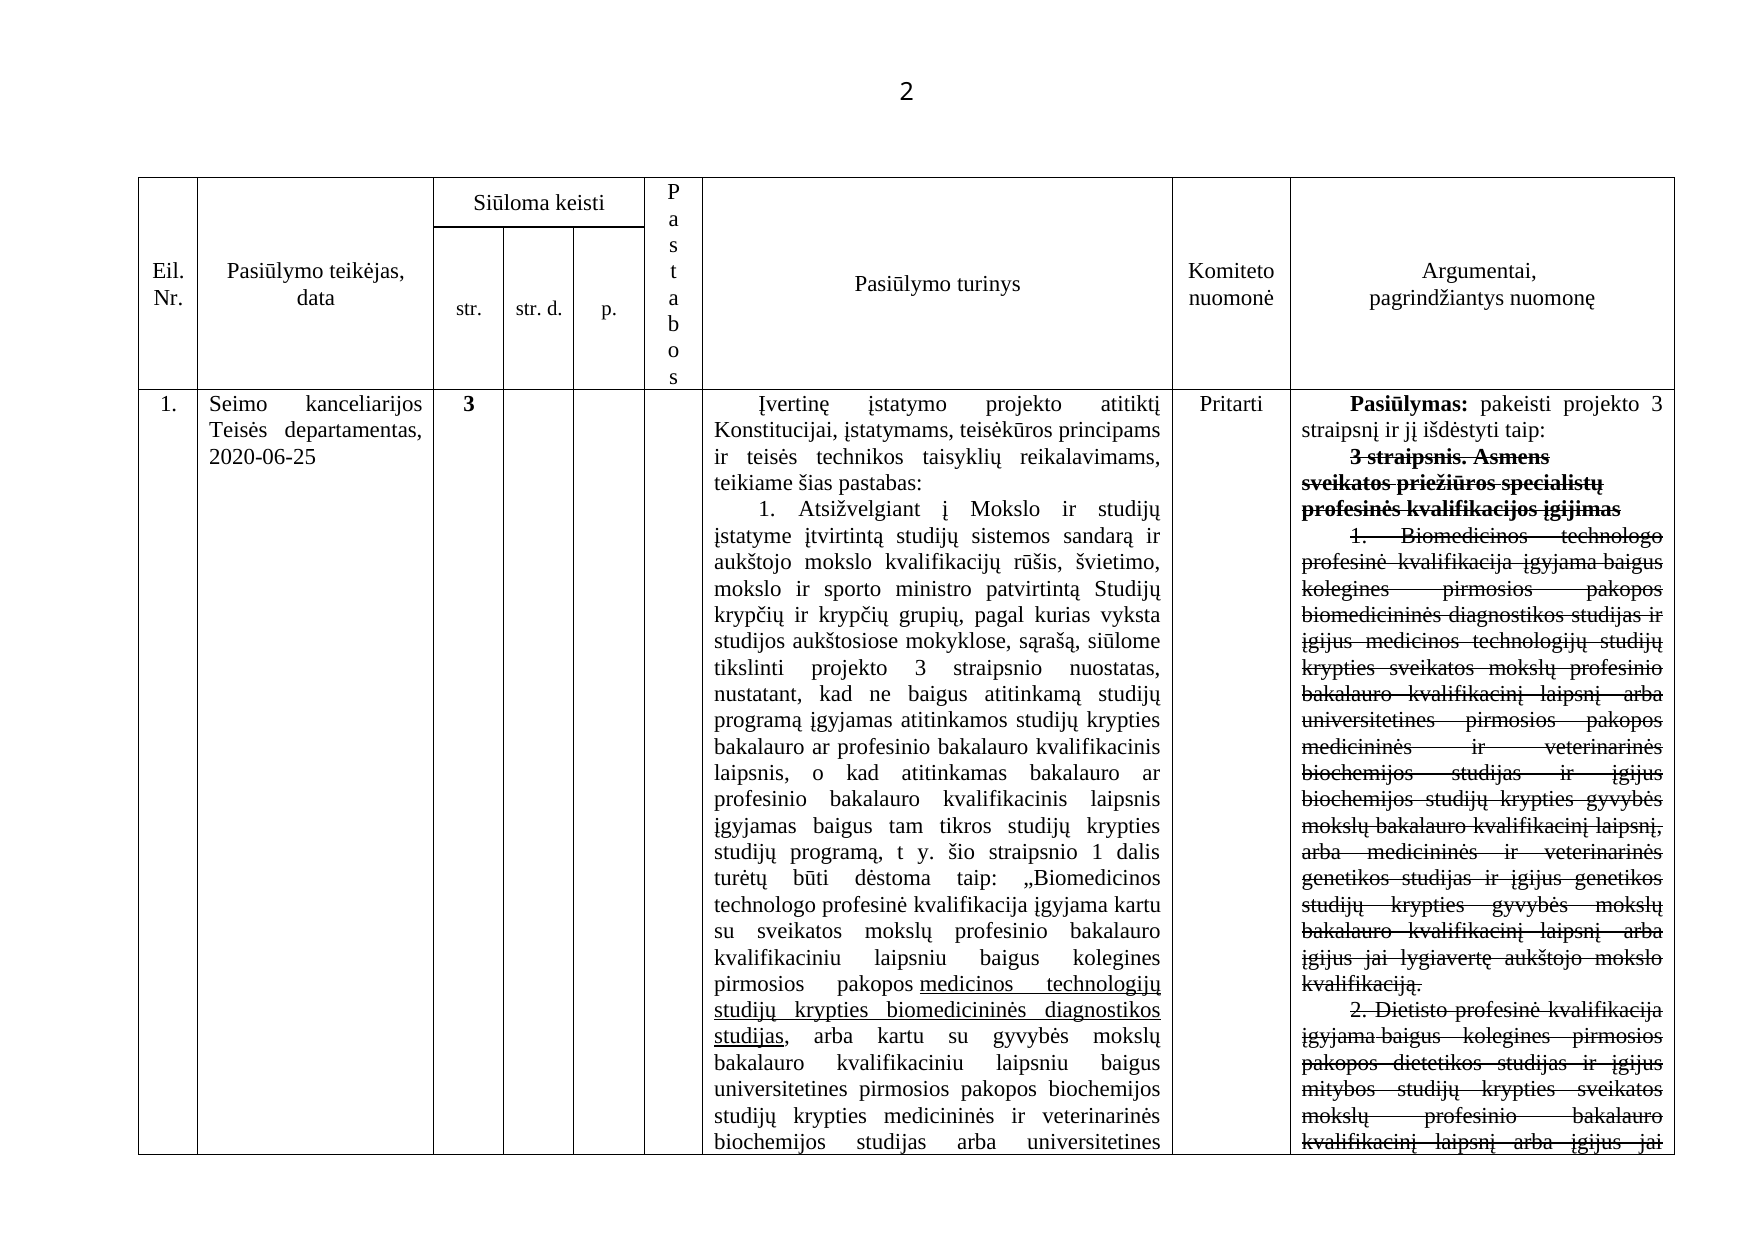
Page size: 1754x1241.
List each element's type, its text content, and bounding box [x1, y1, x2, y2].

table_header Komiteto nuomonė [1173, 178, 1290, 389]
table_cell 1. [139, 390, 197, 1154]
table_cell [574, 390, 644, 1154]
table_cell 3 [434, 390, 503, 1154]
table_cell Įvertinę įstatymo projekto atitiktį Konstitucijai, įstatymams, teisėkūros principams ir teisės technikos taisyklių reikalavimams, teikiame šias pastabas: 1. Atsižvelgiant į Mokslo ir studijų įstatyme įtvirtintą studijų sistemos sandarą ir aukštojo mokslo kvalifikacijų rūšis, švietimo, mokslo ir sporto ministro patvirtintą Studijų krypčių ir krypčių grupių, pagal kurias vyksta studijos aukštosiose mokyklose, sąrašą, siūlome tikslinti projekto 3 straipsnio nuostatas, nustatant, kad ne baigus atitinkamą studijų programą įgyjamas atitinkamos studijų krypties bakalauro ar profesinio bakalauro kvalifikacinis laipsnis, o kad atitinkamas bakalauro ar profesinio bakalauro kvalifikacinis laipsnis įgyjamas baigus tam tikros studijų krypties studijų programą, t y. šio straipsnio 1 dalis turėtų būti dėstoma taip: „Biomedicinos technologo profesinė kvalifikacija įgyjama kartu su sveikatos mokslų profesinio bakalauro kvalifikaciniu laipsniu baigus kolegines pirmosios pakopos medicinos technologijų studijų krypties biomedicininės diagnostikos studijas, arba kartu su gyvybės mokslų bakalauro kvalifikaciniu laipsniu baigus universitetines pirmosios pakopos biochemijos studijų krypties medicininės ir veterinarinės biochemijos studijas arba universitetines [703, 390, 1172, 1154]
table_header Pasiūlymo turinys [703, 178, 1172, 389]
table_cell Pritarti [1173, 390, 1290, 1154]
table_header Pasiūlymo teikėjas, data [198, 178, 433, 389]
table_header Argumentai, pagrindžiantys nuomonę [1291, 178, 1674, 389]
table_header Siūloma keisti [434, 178, 644, 226]
table_cell [645, 390, 702, 1154]
table_cell Pasiūlymas: pakeisti projekto 3 straipsnį ir jį išdėstyti taip: 3 straipsnis. Asmens sveikatos priežiūros specialistų profesinės kvalifikacijos įgijimas 1. Biomedicinos technologo profesinė kvalifikacija įgyjama baigus kolegines pirmosios pakopos biomedicininės diagnostikos studijas ir įgijus medicinos technologijų studijų krypties sveikatos mokslų profesinio bakalauro kvalifikacinį laipsnį arba universitetines pirmosios pakopos medicininės ir veterinarinės biochemijos studijas ir įgijus biochemijos studijų krypties gyvybės mokslų bakalauro kvalifikacinį laipsnį, arba medicininės ir veterinarinės genetikos studijas ir įgijus genetikos studijų krypties gyvybės mokslų bakalauro kvalifikacinį laipsnį arba įgijus jai lygiavertę aukštojo mokslo kvalifikaciją. 2. Dietisto profesinė kvalifikacija įgyjama baigus kolegines pirmosios pakopos dietetikos studijas ir įgijus mitybos studijų krypties sveikatos mokslų profesinio bakalauro kvalifikacinį laipsnį arba įgijus jai [1291, 390, 1674, 1154]
table_header Pastabos [645, 178, 702, 389]
table_cell Seimo kanceliarijos Teisės departamentas, 2020-06-25 [198, 390, 433, 1154]
table_cell p. [574, 228, 644, 389]
table_header Eil. Nr. [139, 178, 197, 389]
table_cell [504, 390, 573, 1154]
table_cell str. [434, 228, 503, 389]
table_cell str. d. [504, 228, 573, 389]
